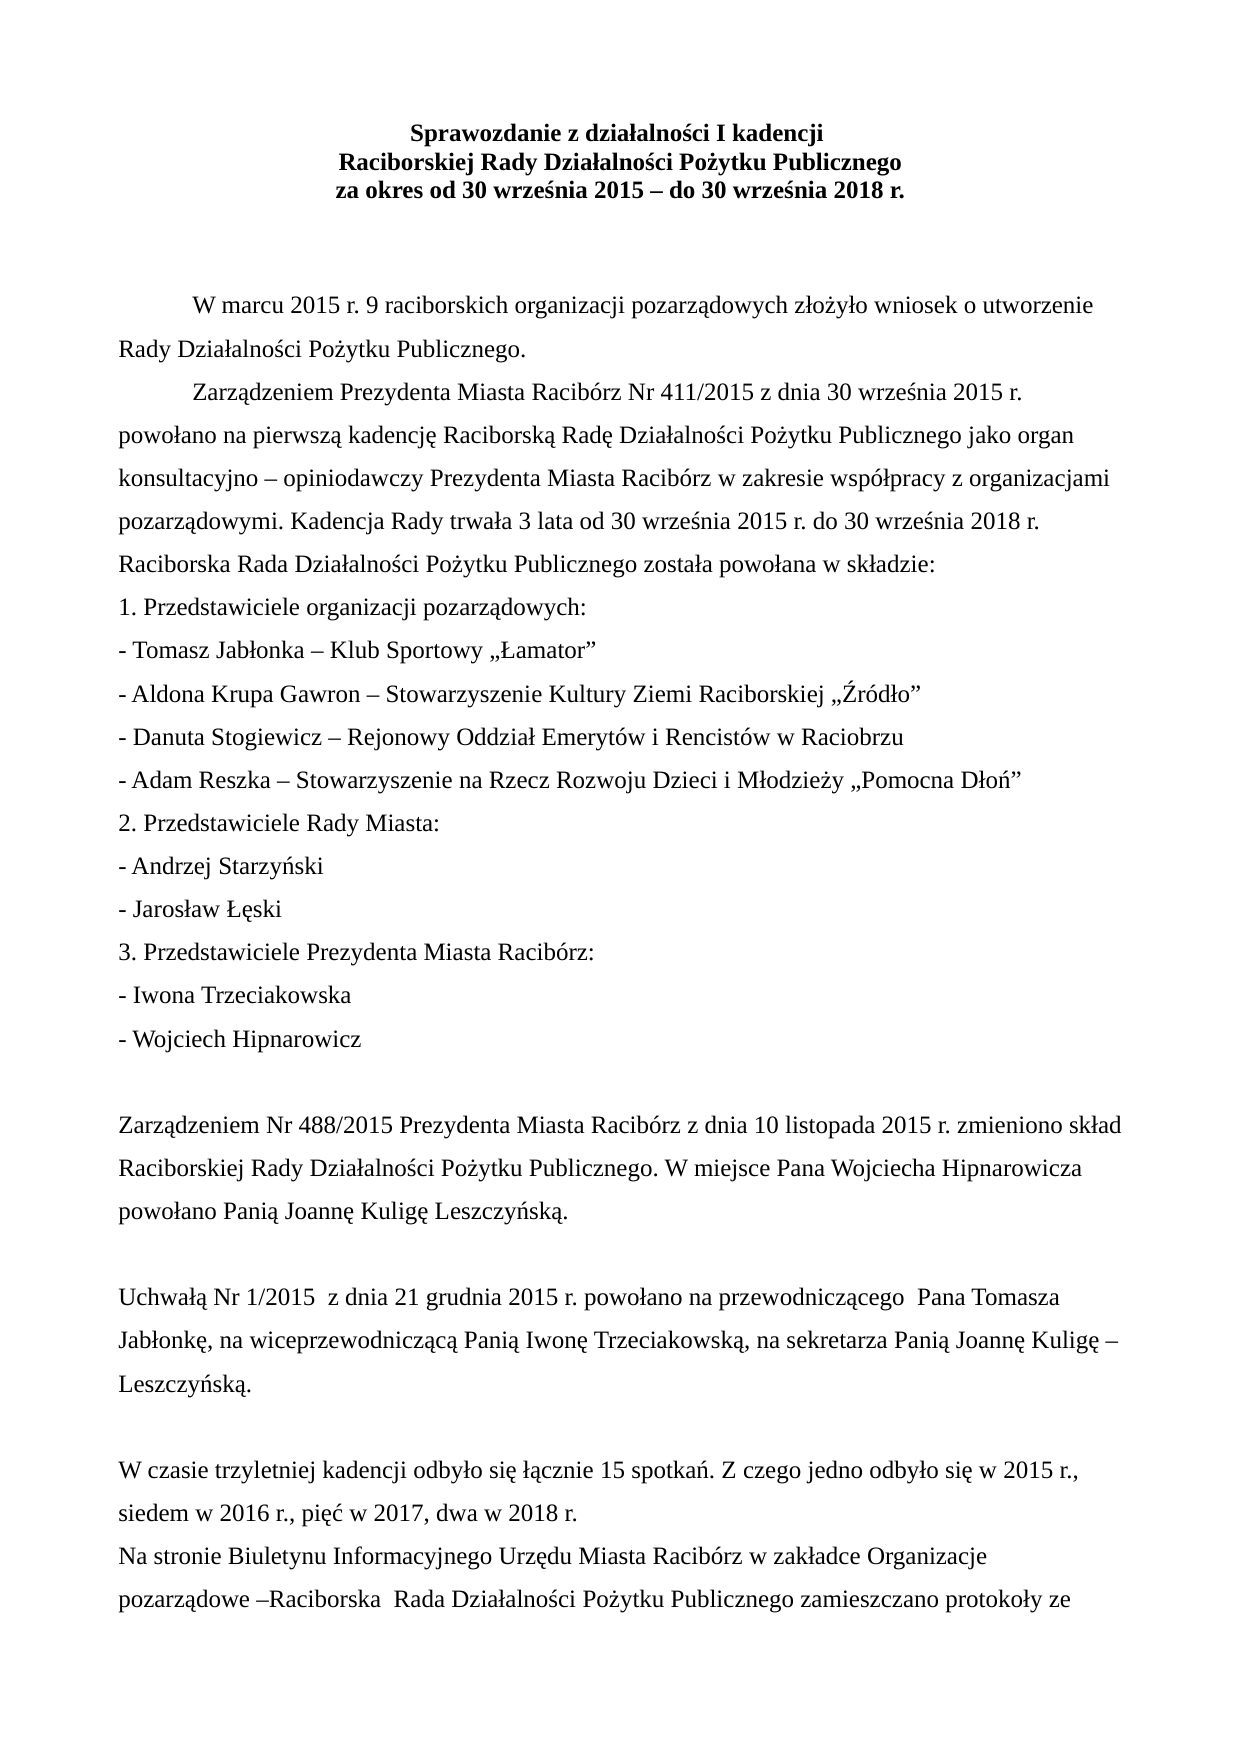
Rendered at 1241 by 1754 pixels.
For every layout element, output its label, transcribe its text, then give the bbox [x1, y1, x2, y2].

text - Tomasz Jabłonka – Klub Sportowy „Łamator” [118, 636, 1122, 664]
text W marcu 2015 r. 9 raciborskich organizacji pozarządowych złożyło wniosek o utworzenie Rady Działalności Pożytku Publicznego. [118, 291, 1122, 362]
text - Wojciech Hipnarowicz [118, 1024, 1122, 1052]
text Zarządzeniem Nr 488/2015 Prezydenta Miasta Racibórz z dnia 10 listopada 2015 r. zmieniono skład Raciborskiej Rady Działalności Pożytku Publicznego. W miejsce Pana Wojciecha Hipnarowicza powołano Panią Joannę Kuligę Leszczyńską. [118, 1110, 1122, 1225]
text - Jarosław Łęski [118, 894, 1122, 923]
text - Danuta Stogiewicz – Rejonowy Oddział Emerytów i Rencistów w Raciobrzu [118, 722, 1122, 751]
text - Adam Reszka – Stowarzyszenie na Rzecz Rozwoju Dzieci i Młodzieży „Pomocna Dłoń” [118, 765, 1122, 794]
text Raciborska Rada Działalności Pożytku Publicznego została powołana w składzie: [118, 549, 1122, 578]
text - Andrzej Starzyński [118, 851, 1122, 880]
text - Iwona Trzeciakowska [118, 981, 1122, 1009]
text Zarządzeniem Prezydenta Miasta Racibórz Nr 411/2015 z dnia 30 września 2015 r. powołano na pierwszą kadencję Raciborską Radę Działalności Pożytku Publicznego jako organ konsultacyjno – opiniodawczy Prezydenta Miasta Racibórz w zakresie współpracy z organizacjami pozarządowymi. Kadencja Rady trwała 3 lata od 30 września 2015 r. do 30 września 2018 r. [118, 377, 1122, 535]
text 2. Przedstawiciele Rady Miasta: [118, 808, 1122, 837]
text Uchwałą Nr 1/2015 z dnia 21 grudnia 2015 r. powołano na przewodniczącego Pana Tomasza Jabłonkę, na wiceprzewodniczącą Panią Iwonę Trzeciakowską, na sekretarza Panią Joannę Kuligę – Leszczyńską. [118, 1282, 1122, 1397]
text 1. Przedstawiciele organizacji pozarządowych: [118, 592, 1122, 621]
text W czasie trzyletniej kadencji odbyło się łącznie 15 spotkań. Z czego jedno odbyło się w 2015 r., siedem w 2016 r., pięć w 2017, dwa w 2018 r. [118, 1455, 1122, 1527]
text - Aldona Krupa Gawron – Stowarzyszenie Kultury Ziemi Raciborskiej „Źródło” [118, 679, 1122, 707]
text za okres od 30 września 2015 – do 30 września 2018 r. [118, 176, 1122, 204]
text Na stronie Biuletynu Informacyjnego Urzędu Miasta Racibórz w zakładce Organizacje pozarządowe –Raciborska Rada Działalności Pożytku Publicznego zamieszczano protokoły ze [118, 1541, 1122, 1613]
text Sprawozdanie z działalności I kadencji Raciborskiej Rady Działalności Pożytku Publicznego [118, 118, 1122, 176]
text 3. Przedstawiciele Prezydenta Miasta Racibórz: [118, 937, 1122, 966]
